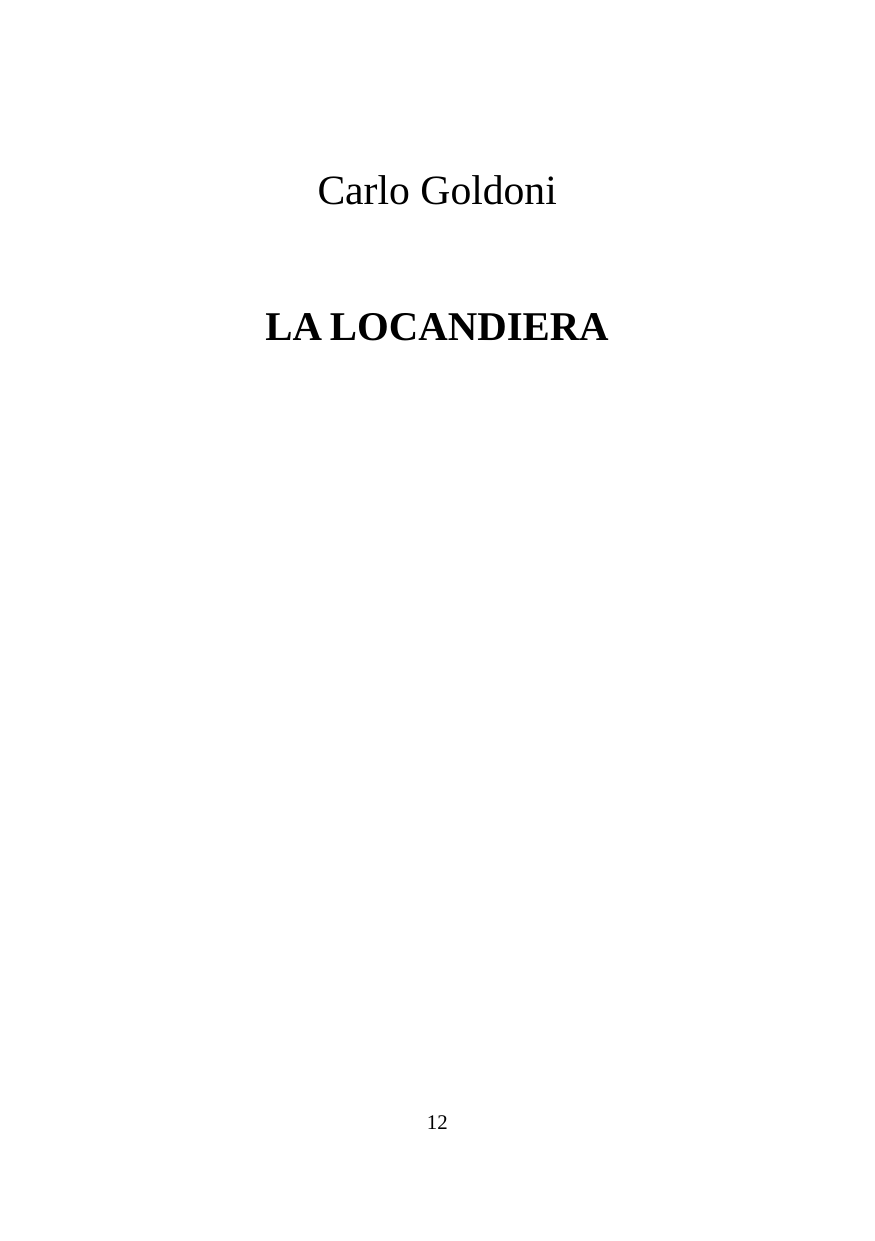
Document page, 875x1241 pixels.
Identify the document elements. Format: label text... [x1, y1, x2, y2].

text Carlo Goldoni [106, 165, 768, 213]
subtitle LA LOCANDIERA [106, 302, 768, 349]
